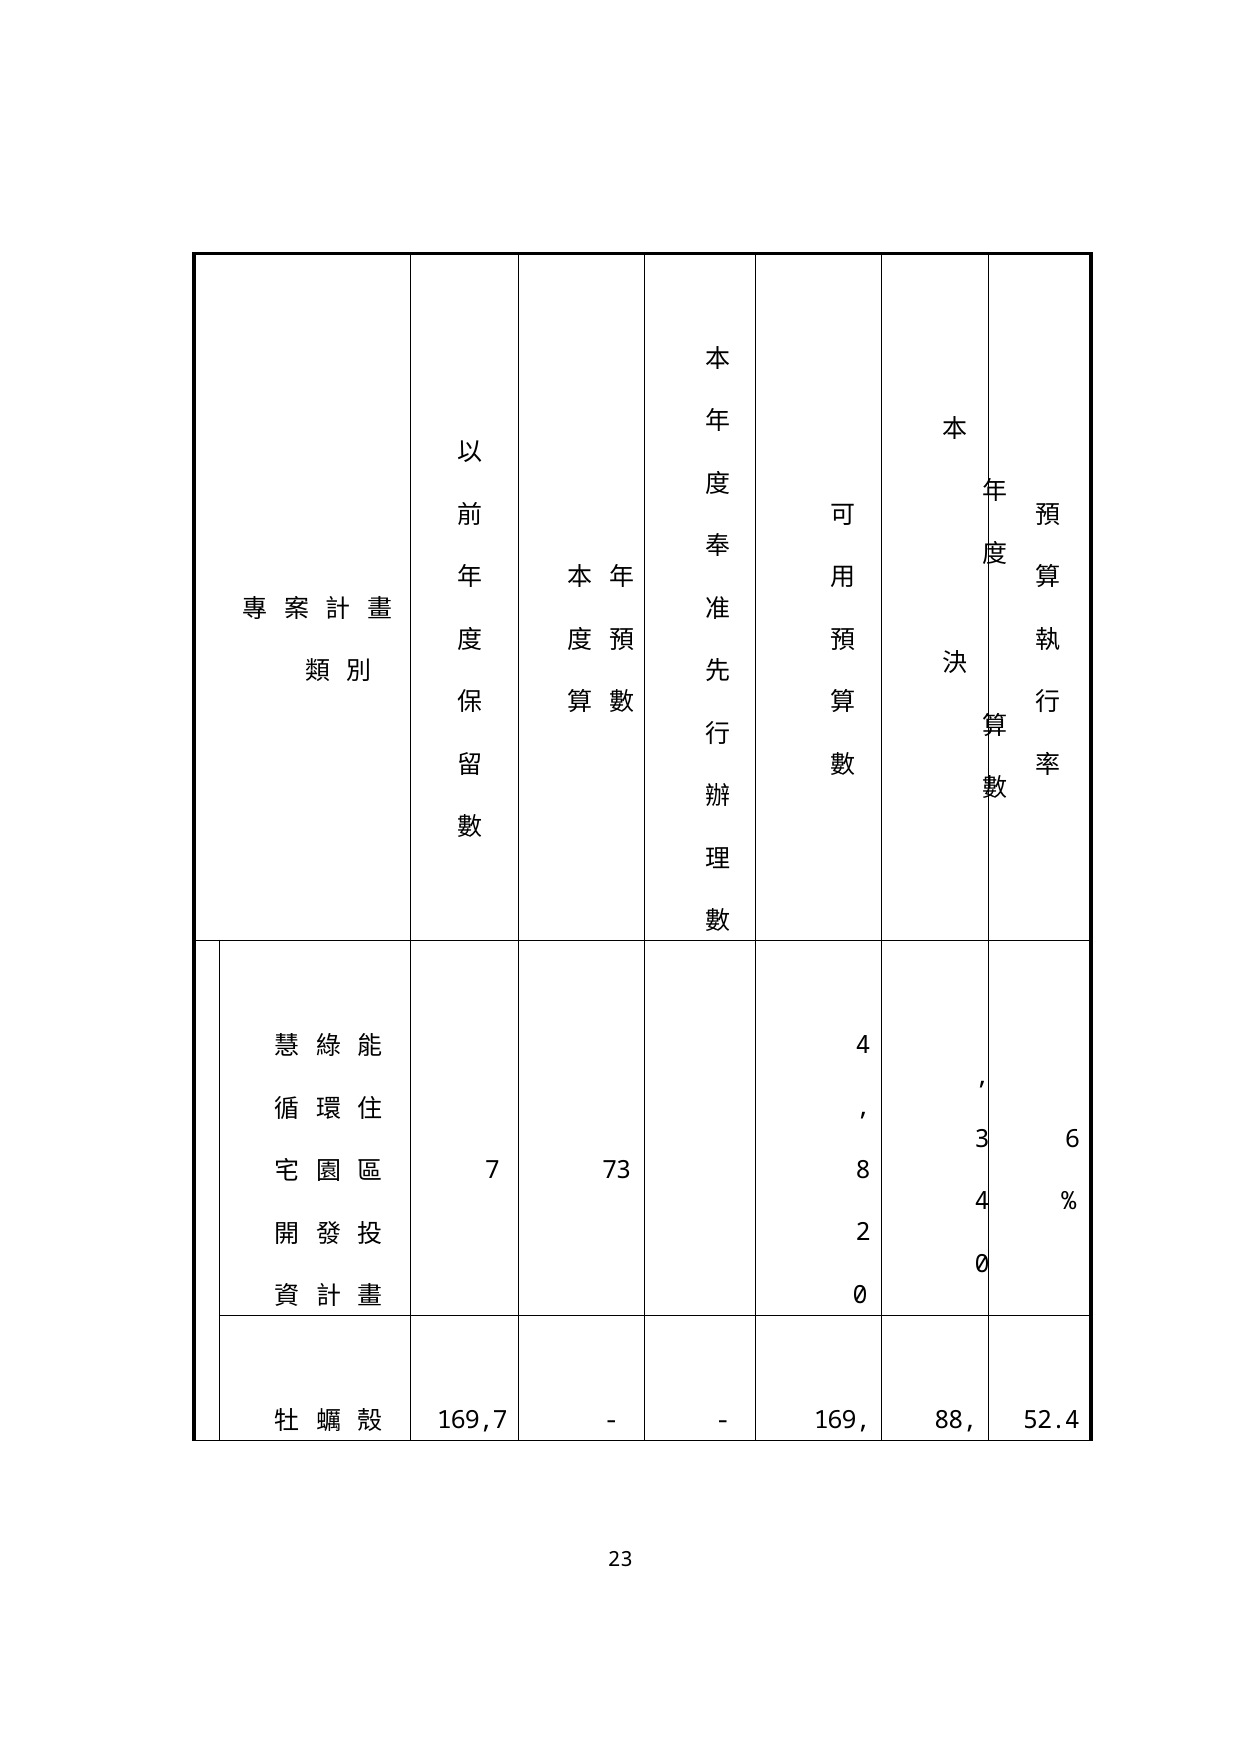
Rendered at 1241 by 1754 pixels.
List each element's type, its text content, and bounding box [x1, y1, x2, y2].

table_cell - [645, 1316, 755, 1439]
table_cell 88, [882, 1316, 988, 1439]
table_header 專案計畫類別 [196, 255, 410, 939]
table_header 以前年度保留數 [411, 255, 518, 939]
table_header 本年度預算數 [519, 255, 644, 939]
table_cell 73 [519, 941, 644, 1314]
table_cell 6% [989, 941, 1089, 1314]
table_header 本年度奉准先行辦理數 [645, 255, 755, 939]
table_cell 慧綠能循環住宅園區開發投資計畫 [220, 941, 410, 1314]
table_header 本年度 決算數 [882, 255, 988, 939]
table_cell 4,820 [756, 941, 881, 1314]
table_cell - [645, 941, 755, 1314]
table_header 預算執行率 [989, 255, 1089, 939]
table_cell - [519, 1316, 644, 1439]
table_cell 7 [411, 941, 518, 1314]
table_cell 169, [756, 1316, 881, 1439]
table_header 可用預算數 [756, 255, 881, 939]
table_cell 牡蠣殼 [220, 1316, 410, 1439]
table_cell 169,7 [411, 1316, 518, 1439]
table_cell ,340 [882, 941, 988, 1314]
table_cell 52.4 [989, 1316, 1089, 1439]
table_cell 繼續 [196, 941, 219, 1439]
